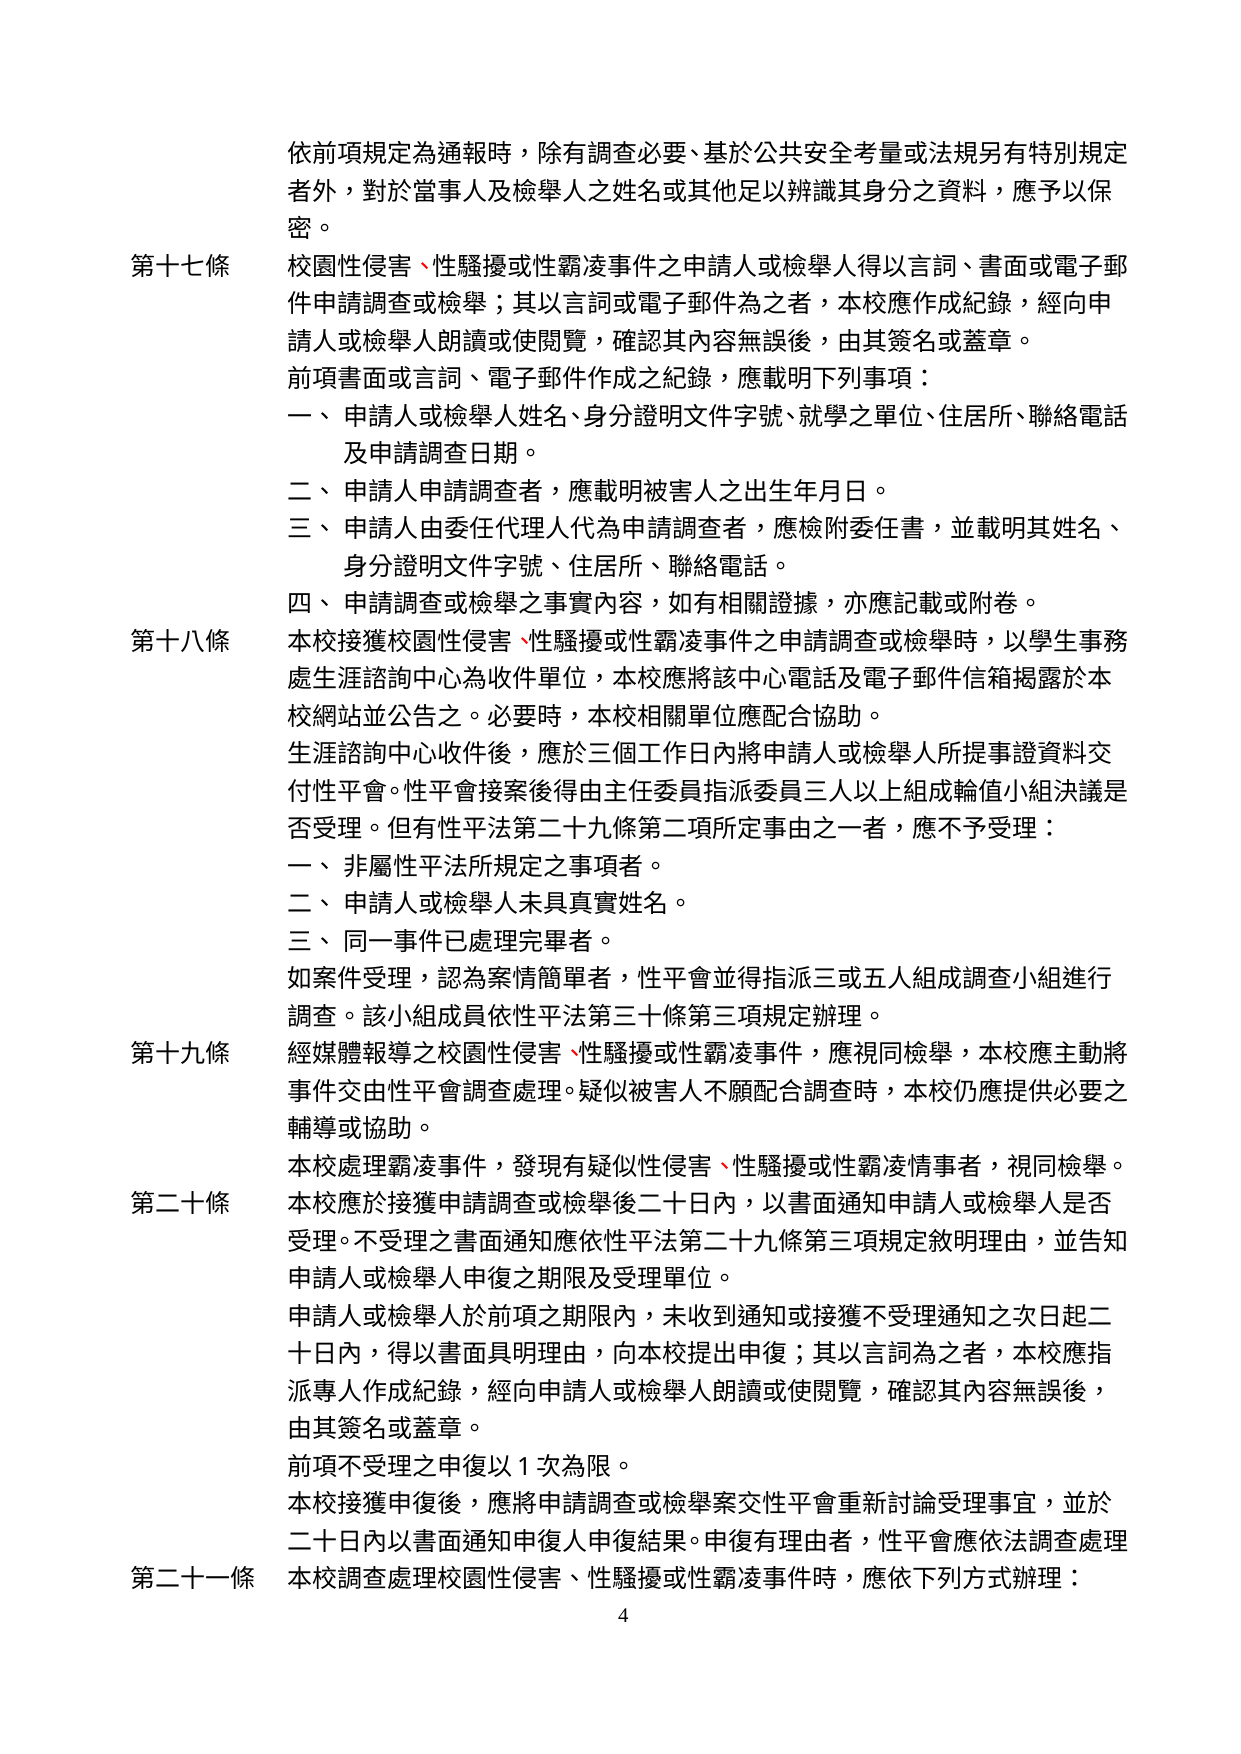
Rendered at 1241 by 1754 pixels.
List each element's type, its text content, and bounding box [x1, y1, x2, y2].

list 申請人或檢舉人未具真實姓名。 [287, 883, 1128, 920]
text 生涯諮詢中心收件後，應於三個工作日內將申請人或檢舉人所提事證資料交付性平會。性平會接案後得由主任委員指派委員三人以上組成輪值小組決議是否受理。但有性平法第二十九條第二項所定事由之一者，應不予受理： [287, 733, 1128, 845]
text 本校接獲申復後，應將申請調查或檢舉案交性平會重新討論受理事宜，並於二十日內以書面通知申復人申復結果。申復有理由者，性平會應依法調查處理。 [287, 1483, 1128, 1558]
text 本校處理霸凌事件，發現有疑似性侵害、性騷擾或性霸凌情事者，視同檢舉。 [287, 1145, 1128, 1183]
text 前項不受理之申復以1次為限。 [287, 1445, 1128, 1483]
text 前項書面或言詞、電子郵件作成之紀錄，應載明下列事項： [143, 358, 1128, 395]
list 校園性侵害、性騷擾或性霸凌事件之申請人或檢舉人得以言詞、書面或電子郵件申請調查或檢舉；其以言詞或電子郵件為之者，本校應作成紀錄，經向申請人或檢舉人朗讀或使閱覽，確認其內容無誤後，由其簽名或蓋章。 [131, 245, 1128, 358]
list 非屬性平法所規定之事項者。 [287, 845, 1128, 883]
list 同一事件已處理完畢者。 [287, 920, 1128, 958]
text 如案件受理，認為案情簡單者，性平會並得指派三或五人組成調查小組進行調查。該小組成員依性平法第三十條第三項規定辦理。 [287, 958, 1128, 1033]
list 申請人申請調查者，應載明被害人之出生年月日。 [287, 470, 1128, 508]
list 本校接獲校園性侵害、性騷擾或性霸凌事件之申請調查或檢舉時，以學生事務處生涯諮詢中心為收件單位，本校應將該中心電話及電子郵件信箱揭露於本校網站並公告之。必要時，本校相關單位應配合協助。 [131, 620, 1128, 733]
list 申請人由委任代理人代為申請調查者，應檢附委任書，並載明其姓名、身分證明文件字號、住居所、聯絡電話。 [287, 508, 1128, 583]
text 依前項規定為通報時，除有調查必要、基於公共安全考量或法規另有特別規定者外，對於當事人及檢舉人之姓名或其他足以辨識其身分之資料，應予以保密。 [287, 133, 1128, 245]
list 申請調查或檢舉之事實內容，如有相關證據，亦應記載或附卷。 [287, 583, 1128, 620]
list 經媒體報導之校園性侵害、性騷擾或性霸凌事件，應視同檢舉，本校應主動將事件交由性平會調查處理。疑似被害人不願配合調查時，本校仍應提供必要之輔導或協助。 [131, 1033, 1128, 1145]
list 申請人或檢舉人姓名、身分證明文件字號、就學之單位、住居所、聯絡電話及申請調查日期。 [287, 395, 1128, 470]
text 申請人或檢舉人於前項之期限內，未收到通知或接獲不受理通知之次日起二十日內，得以書面具明理由，向本校提出申復；其以言詞為之者，本校應指派專人作成紀錄，經向申請人或檢舉人朗讀或使閱覽，確認其內容無誤後，由其簽名或蓋章。 [287, 1295, 1128, 1445]
list 本校調查處理校園性侵害、性騷擾或性霸凌事件時，應依下列方式辦理： [131, 1558, 1128, 1595]
list 本校應於接獲申請調查或檢舉後二十日內，以書面通知申請人或檢舉人是否受理。不受理之書面通知應依性平法第二十九條第三項規定敘明理由，並告知申請人或檢舉人申復之期限及受理單位。 [131, 1183, 1128, 1295]
